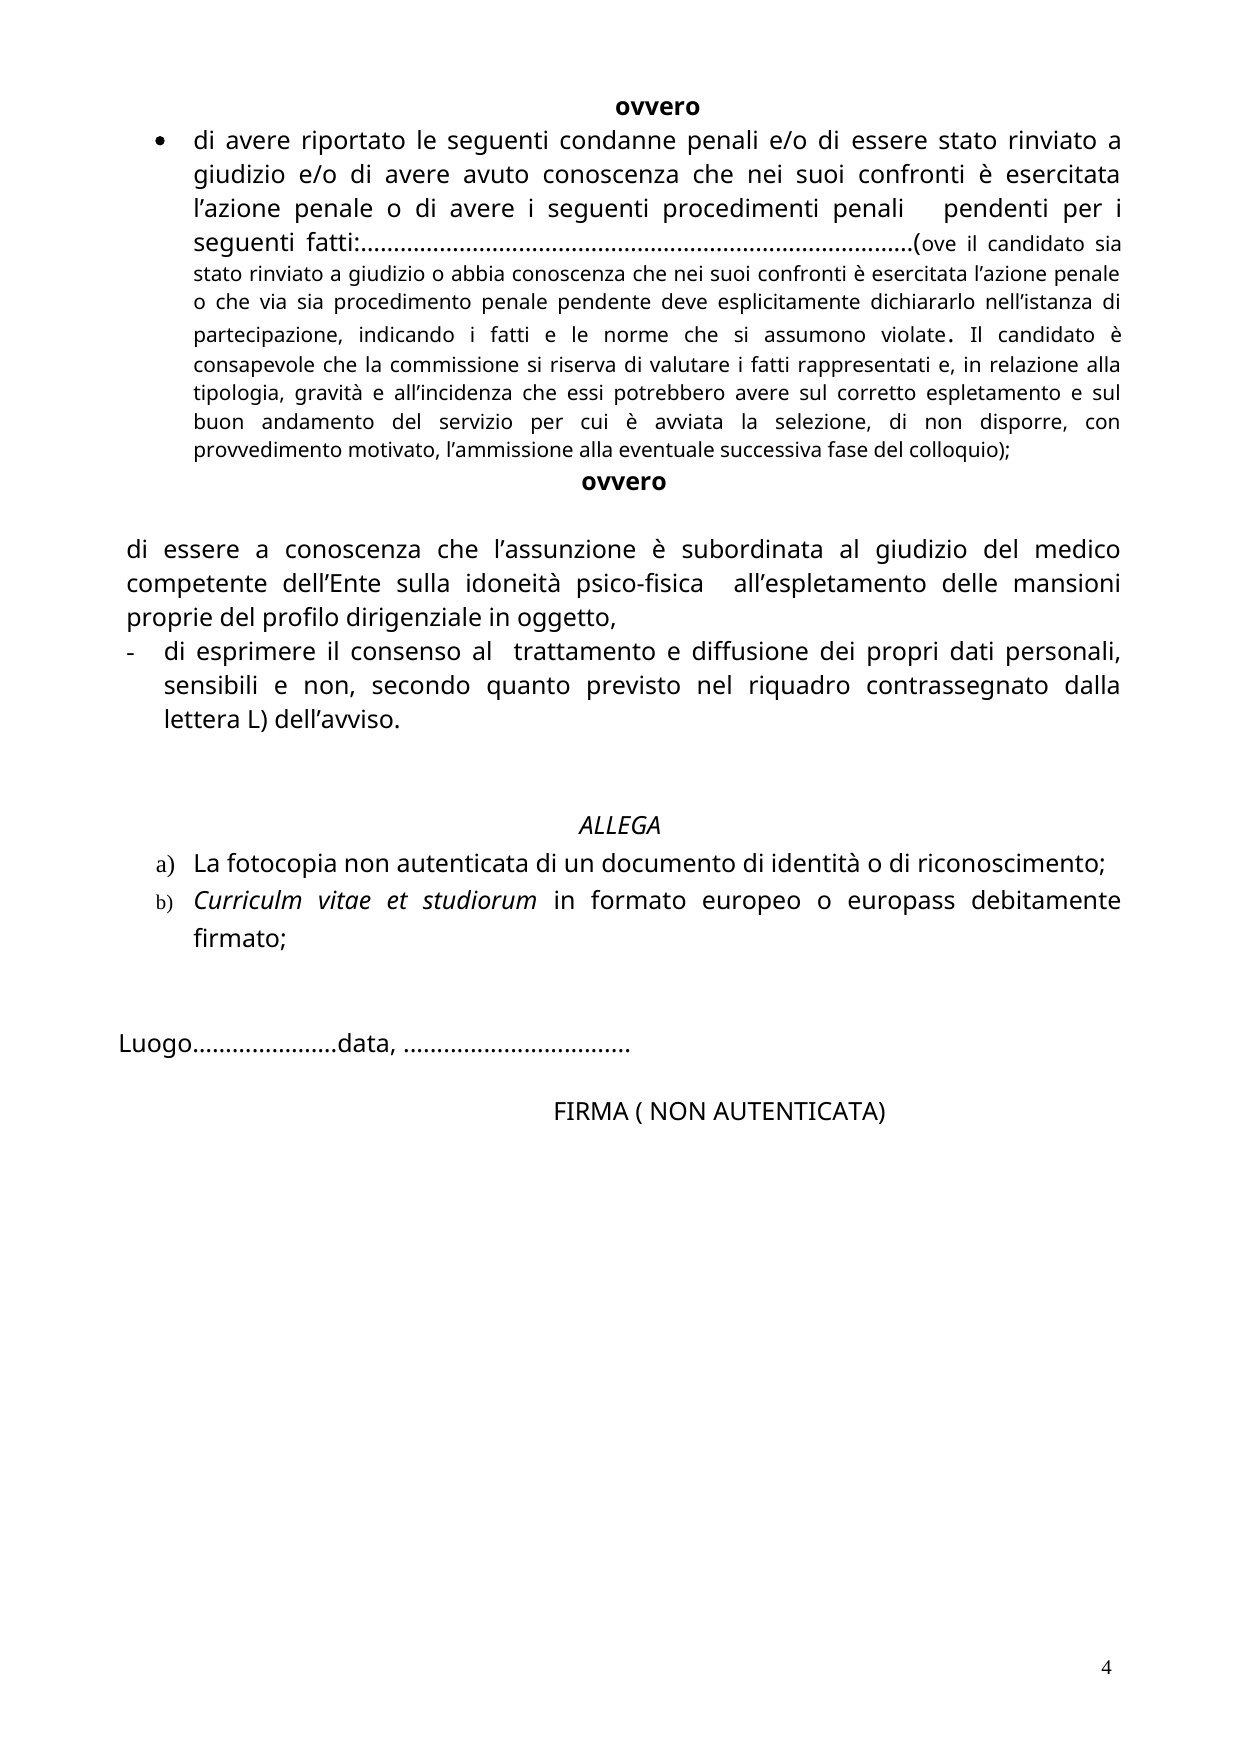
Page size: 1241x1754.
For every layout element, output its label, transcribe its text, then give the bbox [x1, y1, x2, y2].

list di avere riportato le seguenti condanne penali e/o di essere stato rinviato a giudizio e/o di avere avuto conoscenza che nei suoi confronti è esercitata l’azione penale o di avere i seguenti procedimenti penali pendenti per i seguenti fatti:…………………………………………………………………………(ove il candidato sia stato rinviato a giudizio o abbia conoscenza che nei suoi confronti è esercitata l’azione penale o che via sia procedimento penale pendente deve esplicitamente dichiararlo nell’istanza di partecipazione, indicando i fatti e le norme che si assumono violate. Il candidato è consapevole che la commissione si riserva di valutare i fatti rappresentati e, in relazione alla tipologia, gravità e all’incidenza che essi potrebbero avere sul corretto espletamento e sul buon andamento del servizio per cui è avviata la selezione, di non disporre, con provvedimento motivato, l’ammissione alla eventuale successiva fase del colloquio); [156, 123, 1122, 464]
list Curriculm vitae et studiorum in formato europeo o europass debitamente firmato; [156, 879, 1122, 954]
text ovvero [193, 89, 1122, 123]
list La fotocopia non autenticata di un documento di identità o di riconoscimento; [156, 842, 1122, 879]
text Luogo………………….data, .................................. [118, 1026, 1122, 1060]
list di esprimere il consenso al trattamento e diffusione dei propri dati personali, sensibili e non, secondo quanto previsto nel riquadro contrassegnato dalla lettera L) dell’avviso. [126, 634, 1122, 736]
text FIRMA ( NON AUTENTICATA) [118, 1094, 1122, 1128]
text ALLEGA [118, 804, 1122, 842]
text ovvero [126, 464, 1122, 498]
text di essere a conoscenza che l’assunzione è subordinata al giudizio del medico competente dell’Ente sulla idoneità psico-fisica all’espletamento delle mansioni proprie del profilo dirigenziale in oggetto, [126, 532, 1122, 634]
